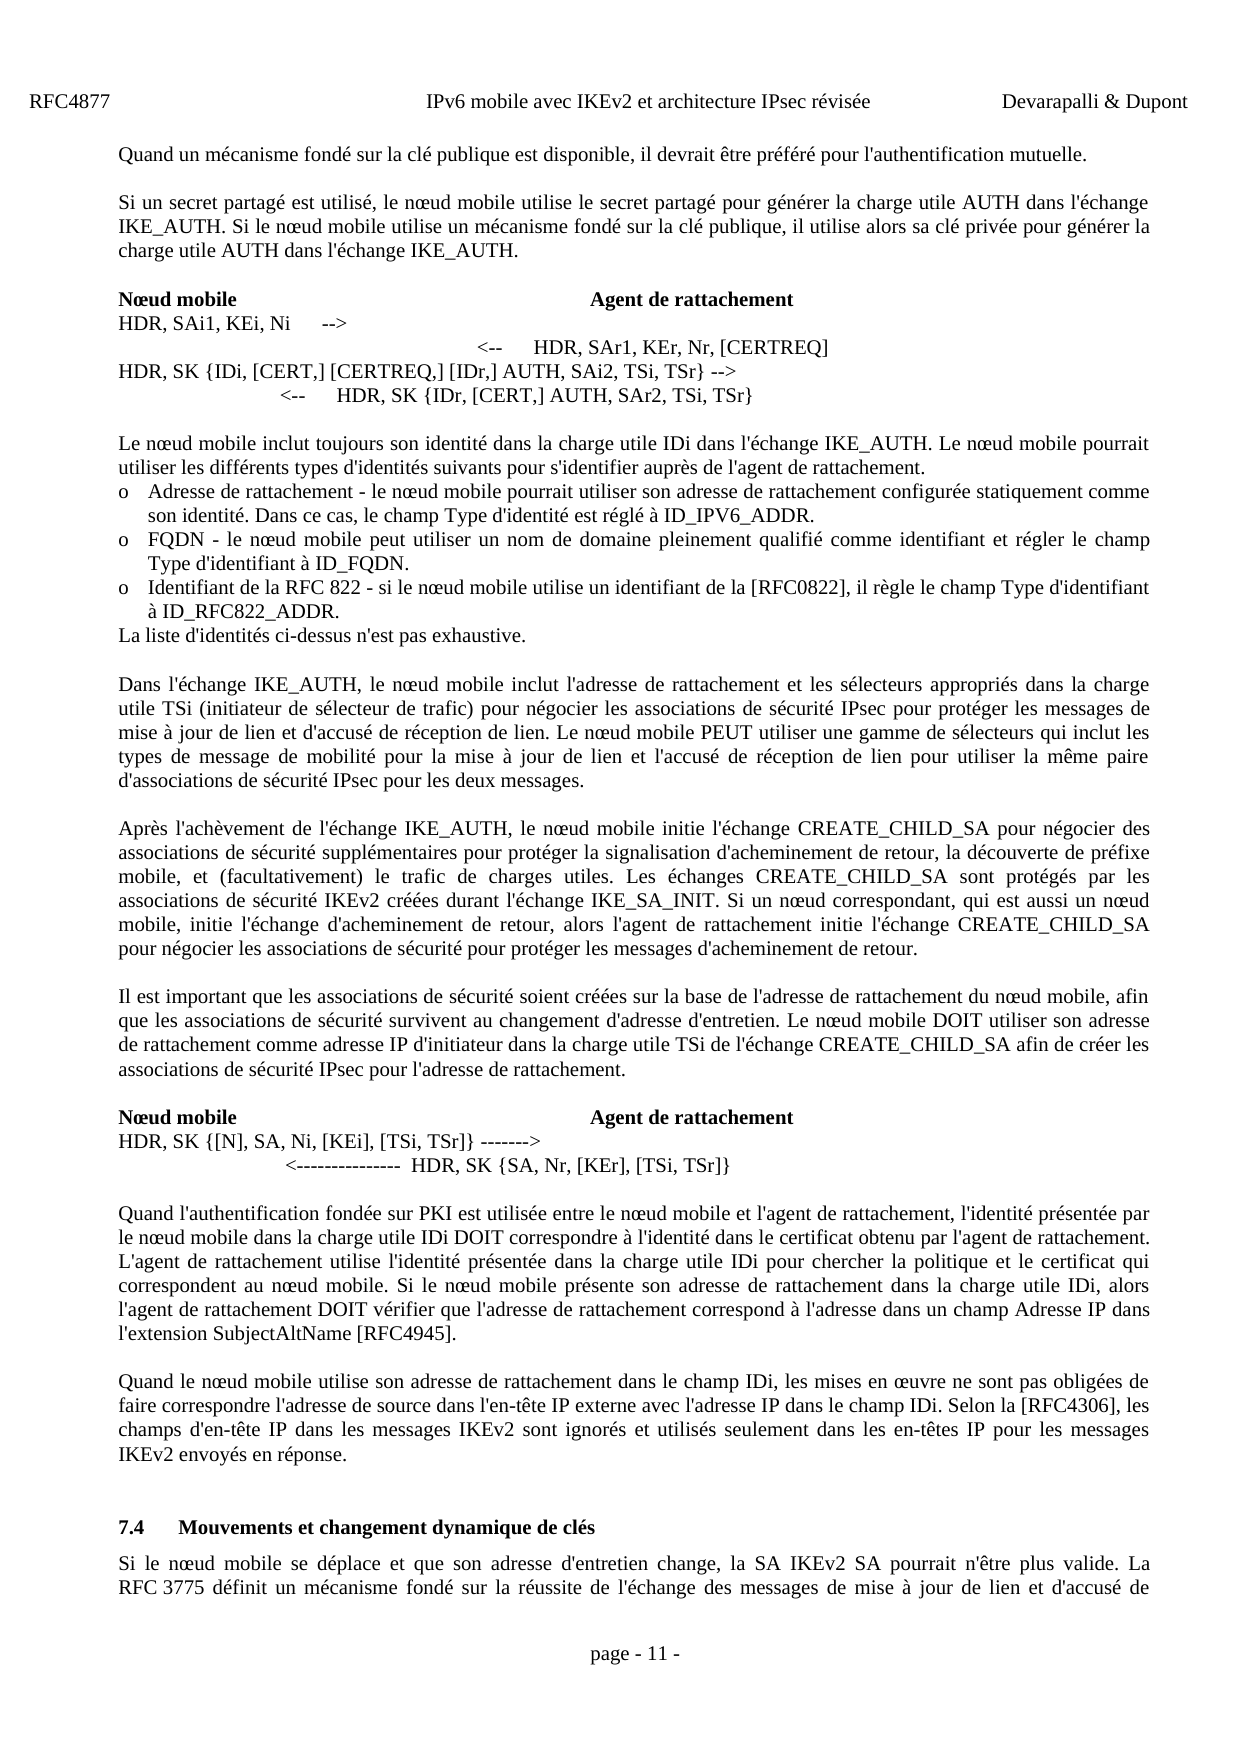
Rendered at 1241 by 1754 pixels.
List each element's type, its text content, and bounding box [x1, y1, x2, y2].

text Il est important que les associations de sécurité soient créées sur la base de l'adresse de rattachement du nœud mobile, afin que les associations de sécurité survivent au changement d'adresse d'entretien. Le nœud mobile DOIT utiliser son adresse de rattachement comme adresse IP d'initiateur dans la charge utile TSi de l'échange CREATE_CHILD_SA afin de créer les associations de sécurité IPsec pour l'adresse de rattachement. [118, 984, 1152, 1081]
text Le nœud mobile inclut toujours son identité dans la charge utile IDi dans l'échange IKE_AUTH. Le nœud mobile pourrait utiliser les différents types d'identités suivants pour s'identifier auprès de l'agent de rattachement. [118, 431, 1152, 479]
text <-- HDR, SAr1, KEr, Nr, [CERTREQ] [118, 334, 1152, 359]
text o Identifiant de la RFC 822 - si le nœud mobile utilise un identifiant de la [RFC0822], il règle le champ Type d'identifiant à ID_RFC822_ADDR. [118, 575, 1152, 623]
text Après l'achèvement de l'échange IKE_AUTH, le nœud mobile initie l'échange CREATE_CHILD_SA pour négocier des associations de sécurité supplémentaires pour protéger la signalisation d'acheminement de retour, la découverte de préfixe mobile, et (facultativement) le trafic de charges utiles. Les échanges CREATE_CHILD_SA sont protégés par les associations de sécurité IKEv2 créées durant l'échange IKE_SA_INIT. Si un nœud correspondant, qui est aussi un nœud mobile, initie l'échange d'acheminement de retour, alors l'agent de rattachement initie l'échange CREATE_CHILD_SA pour négocier les associations de sécurité pour protéger les messages d'acheminement de retour. [118, 816, 1152, 960]
text Quand l'authentification fondée sur PKI est utilisée entre le nœud mobile et l'agent de rattachement, l'identité présentée par le nœud mobile dans la charge utile IDi DOIT correspondre à l'identité dans le certificat obtenu par l'agent de rattachement. L'agent de rattachement utilise l'identité présentée dans la charge utile IDi pour chercher la politique et le certificat qui correspondent au nœud mobile. Si le nœud mobile présente son adresse de rattachement dans la charge utile IDi, alors l'agent de rattachement DOIT vérifier que l'adresse de rattachement correspond à l'adresse dans un champ Adresse IP dans l'extension SubjectAltName [RFC4945]. [118, 1201, 1152, 1345]
text <--------------- HDR, SK {SA, Nr, [KEr], [TSi, TSr]} [118, 1153, 1152, 1177]
text HDR, SK {IDi, [CERT,] [CERTREQ,] [IDr,] AUTH, SAi2, TSi, TSr} --> [118, 359, 1152, 383]
text Nœud mobile Agent de rattachement [118, 286, 1152, 311]
text Dans l'échange IKE_AUTH, le nœud mobile inclut l'adresse de rattachement et les sélecteurs appropriés dans la charge utile TSi (initiateur de sélecteur de trafic) pour négocier les associations de sécurité IPsec pour protéger les messages de mise à jour de lien et d'accusé de réception de lien. Le nœud mobile PEUT utiliser une gamme de sélecteurs qui inclut les types de message de mobilité pour la mise à jour de lien et l'accusé de réception de lien pour utiliser la même paire d'associations de sécurité IPsec pour les deux messages. [118, 671, 1152, 792]
text HDR, SAi1, KEi, Ni --> [118, 311, 1152, 334]
text Si un secret partagé est utilisé, le nœud mobile utilise le secret partagé pour générer la charge utile AUTH dans l'échange IKE_AUTH. Si le nœud mobile utilise un mécanisme fondé sur la clé publique, il utilise alors sa clé privée pour générer la charge utile AUTH dans l'échange IKE_AUTH. [118, 190, 1152, 262]
text Quand un mécanisme fondé sur la clé publique est disponible, il devrait être préféré pour l'authentification mutuelle. [118, 142, 1152, 166]
text o Adresse de rattachement - le nœud mobile pourrait utiliser son adresse de rattachement configurée statiquement comme son identité. Dans ce cas, le champ Type d'identité est réglé à ID_IPV6_ADDR. [118, 479, 1152, 527]
text La liste d'identités ci-dessus n'est pas exhaustive. [118, 623, 1152, 647]
text HDR, SK {[N], SA, Ni, [KEi], [TSi, TSr]} -------> [118, 1129, 1152, 1153]
text Si le nœud mobile se déplace et que son adresse d'entretien change, la SA IKEv2 SA pourrait n'être plus valide. La RFC 3775 définit un mécanisme fondé sur la réussite de l'échange des messages de mise à jour de lien et d'accusé de [118, 1551, 1152, 1599]
subtitle 7.4 Mouvements et changement dynamique de clés [118, 1514, 1152, 1539]
text o FQDN - le nœud mobile peut utiliser un nom de domaine pleinement qualifié comme identifiant et régler le champ Type d'identifiant à ID_FQDN. [118, 527, 1152, 575]
text Quand le nœud mobile utilise son adresse de rattachement dans le champ IDi, les mises en œuvre ne sont pas obligées de faire correspondre l'adresse de source dans l'en-tête IP externe avec l'adresse IP dans le champ IDi. Selon la [RFC4306], les champs d'en-tête IP dans les messages IKEv2 sont ignorés et utilisés seulement dans les en-têtes IP pour les messages IKEv2 envoyés en réponse. [118, 1369, 1152, 1466]
text Nœud mobile Agent de rattachement [118, 1104, 1152, 1129]
text <-- HDR, SK {IDr, [CERT,] AUTH, SAr2, TSi, TSr} [118, 383, 1152, 407]
